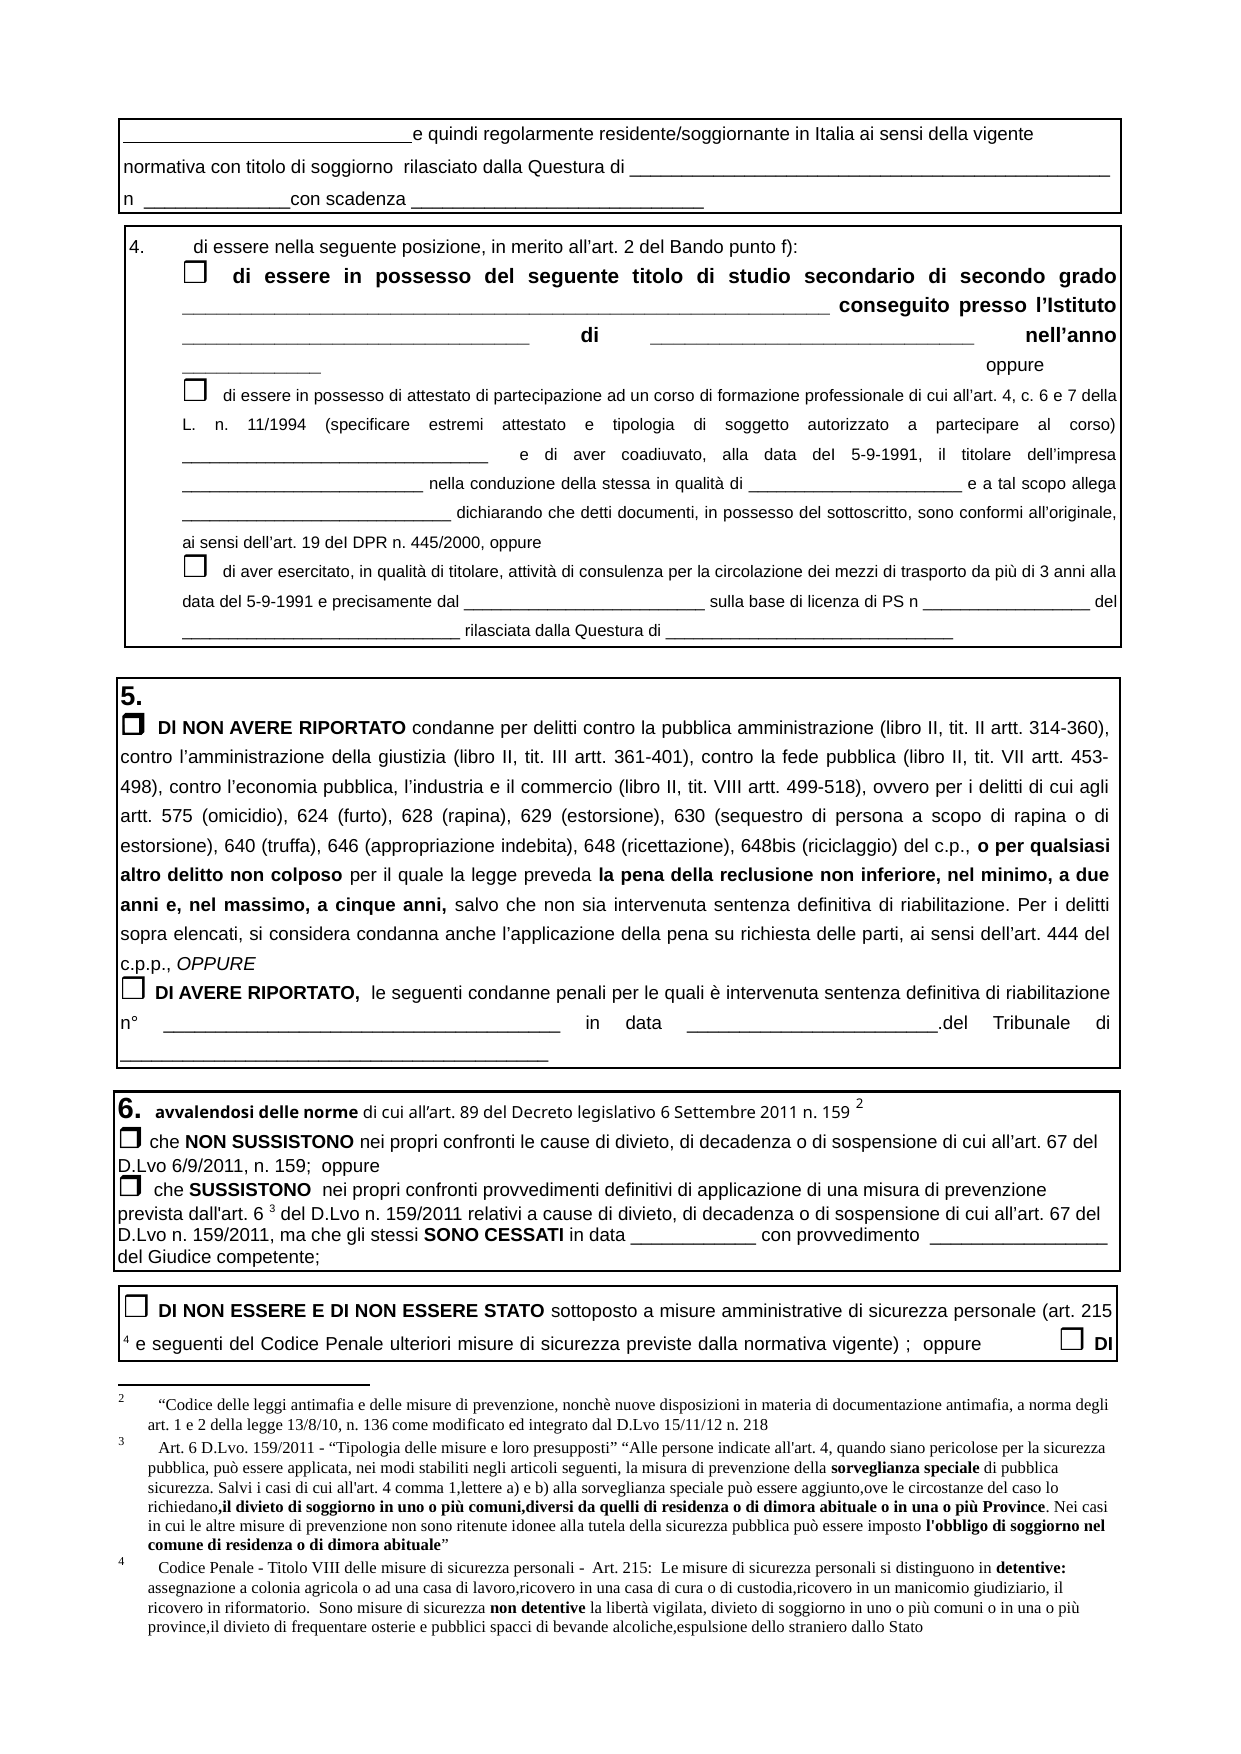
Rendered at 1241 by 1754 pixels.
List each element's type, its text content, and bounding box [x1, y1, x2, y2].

list ❒ di essere in possesso del seguente titolo di studio secondario di secondo grado ________________________________________________________ conseguito presso l’Istituto ______________________________ di ____________________________ nell’anno ____________ oppure [126, 254, 1120, 372]
text r Dl NON AVERE RIPORTATO condanne per delitti contro la pubblica amministrazione (libro II, tit. II artt. 314-360), contro l’amministrazione della giustizia (libro II, tit. III artt. 361-401), contro la fede pubblica (libro II, tit. VII artt. 453-498), contro l’economia pubblica, l’industria e il commercio (libro II, tit. VIII artt. 499-518), ovvero per i delitti di cui agli artt. 575 (omicidio), 624 (furto), 628 (rapina), 629 (estorsione), 630 (sequestro di persona a scopo di rapina o di estorsione), 640 (truffa), 646 (appropriazione indebita), 648 (ricettazione), 648bis (riciclaggio) del c.p., o per qualsiasi altro delitto non colposo per il quale la legge preveda la pena della reclusione non inferiore, nel minimo, a due anni e, nel massimo, a cinque anni, salvo che non sia intervenuta sentenza definitiva di riabilitazione. Per i delitti sopra elencati, si considera condanna anche l’applicazione della pena su richiesta delle parti, ai sensi dell’art. 444 del c.p.p., OPPURE [118, 707, 1119, 972]
list di essere nella seguente posizione, in merito all’art. 2 del Bando punto f): [126, 227, 1120, 254]
text r che SUSSISTONO nei propri confronti provvedimenti definitivi di applicazione di una misura di prevenzione prevista dall'art. 6 del D.Lvo n. 159/2011 relativi a cause di divieto, di decadenza o di sospensione di cui all’art. 67 del D.Lvo n. 159/2011, ma che gli stessi SONO CESSATI in data ____________ con provvedimento _________________ del Giudice competente; [115, 1171, 1119, 1270]
list ❒ DI AVERE RIPORTATO, le seguenti condanne penali per le quali è intervenuta sentenza definitiva di riabilitazione n° ______________________________________ in data ________________________.del Tribunale di _________________________________________ [118, 972, 1119, 1067]
text r che NON SUSSISTONO nei propri confronti le cause di divieto, di decadenza o di sospensione di cui all’art. 67 del D.Lvo 6/9/2011, n. 159; oppure [115, 1120, 1119, 1171]
text Codice Penale - Titolo VIII delle misure di sicurezza personali - Art. 215: Le misure di sicurezza personali si distinguono in detentive: assegnazione a colonia agricola o ad una casa di lavoro,ricovero in una casa di cura o di custodia,ricovero in un manicomio giudiziario, il ricovero in riformatorio. Sono misure di sicurezza non detentive la libertà vigilata, divieto di soggiorno in uno o più comuni o in una o più province,il divieto di frequentare osterie e pubblici spacci di bevande alcoliche,espulsione dello straniero dallo Stato [118, 1554, 1122, 1636]
list ❒ di aver esercitato, in qualità di titolare, attività di consulenza per la circolazione dei mezzi di trasporto da più di 3 anni alla data del 5-9-1991 e precisamente dal __________________________ sulla base di licenza di PS n __________________ del ______________________________ rilasciata dalla Questura di _______________________________ [126, 549, 1120, 646]
list ❒ di essere in possesso di attestato di partecipazione ad un corso di formazione professionale di cui all’art. 4, c. 6 e 7 della L. n. 11/1994 (specificare estremi attestato e tipologia di soggetto autorizzato a partecipare al corso) _________________________________ e di aver coadiuvato, alla data deI 5-9-1991, il titolare dell’impresa __________________________ nella conduzione della stessa in qualità di _______________________ e a tal scopo allega _____________________________ dichiarando che detti documenti, in possesso del sottoscritto, sono conformi all’originale, ai sensi dell’art. 19 deI DPR n. 445/2000, oppure [126, 372, 1120, 549]
text 6. avvalendosi delle norme di cui all’art. 89 del Decreto legislativo 6 Settembre 2011 n. 159 [115, 1093, 1119, 1120]
text ❒ DI NON ESSERE E DI NON ESSERE STATO sottoposto a misure amministrative di sicurezza personale (art. 215 e seguenti del Codice Penale ulteriori misure di sicurezza previste dalla normativa vigente) ; oppure ❒ DI ESSERE STATO sottoposto a misure amministrative di sicurezza personale (art. 215 e seguenti del Codice Penale) consistente in _________________________________________________ con misura cessata il _________________ a seguito di provvedimento disposto dalla competente Autorità n. _____________ presso il Tribunale di ________________________________ [120, 1287, 1116, 1360]
list e quindi regolarmente residente/soggiornante in Italia ai sensi della vigente normativa con titolo di soggiorno rilasciato dalla Questura di ______________________________________________ n ______________con scadenza ____________________________ [120, 120, 1120, 212]
text “Codice delle leggi antimafia e delle misure di prevenzione, nonchè nuove disposizioni in materia di documentazione antimafia, a norma degli art. 1 e 2 della legge 13/8/10, n. 136 come modificato ed integrato dal D.Lvo 15/11/12 n. 218 [118, 1391, 1122, 1434]
text 5. [118, 679, 1119, 707]
text Art. 6 D.Lvo. 159/2011 - “Tipologia delle misure e loro presupposti” “Alle persone indicate all'art. 4, quando siano pericolose per la sicurezza pubblica, può essere applicata, nei modi stabiliti negli articoli seguenti, la misura di prevenzione della sorveglianza speciale di pubblica sicurezza. Salvi i casi di cui all'art. 4 comma 1,lettere a) e b) alla sorveglianza speciale può essere aggiunto,ove le circostanze del caso lo richiedano,il divieto di soggiorno in uno o più comuni,diversi da quelli di residenza o di dimora abituale o in una o più Province. Nei casi in cui le altre misure di prevenzione non sono ritenute idonee alla tutela della sicurezza pubblica può essere imposto l'obbligo di soggiorno nel comune di residenza o di dimora abituale” [118, 1434, 1122, 1554]
